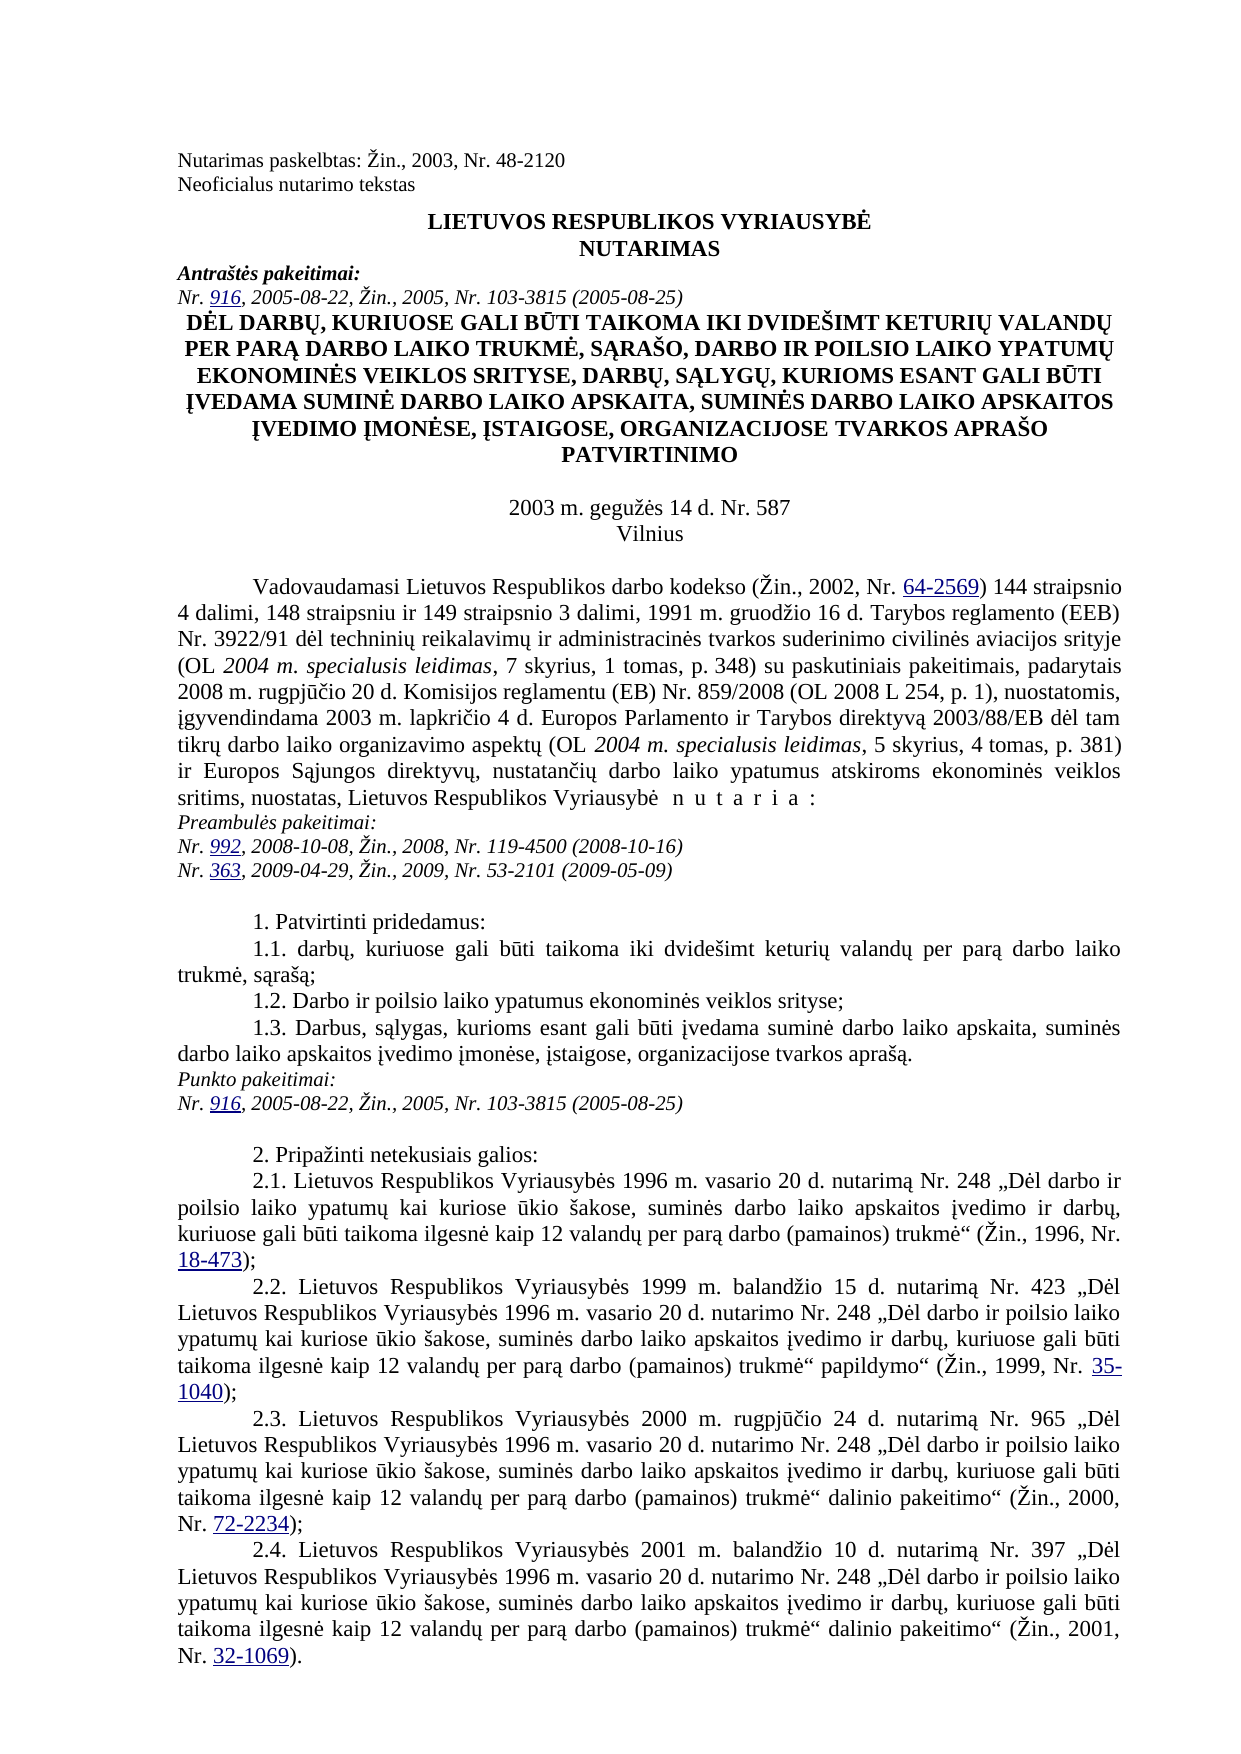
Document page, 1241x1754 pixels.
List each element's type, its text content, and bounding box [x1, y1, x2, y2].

text Vadovaudamasi Lietuvos Respublikos darbo kodekso (Žin., 2002, Nr. 64-2569) 144 straipsnio 4 dalimi, 148 straipsniu ir 149 straipsnio 3 dalimi, 1991 m. gruodžio 16 d. Tarybos reglamento (EEB) Nr. 3922/91 dėl techninių reikalavimų ir administracinės tvarkos suderinimo civilinės aviacijos srityje (OL 2004 m. specialusis leidimas, 7 skyrius, 1 tomas, p. 348) su paskutiniais pakeitimais, padarytais 2008 m. rugpjūčio 20 d. Komisijos reglamentu (EB) Nr. 859/2008 (OL 2008 L 254, p. 1), nuostatomis, įgyvendindama 2003 m. lapkričio 4 d. Europos Parlamento ir Tarybos direktyvą 2003/88/EB dėl tam tikrų darbo laiko organizavimo aspektų (OL 2004 m. specialusis leidimas, 5 skyrius, 4 tomas, p. 381) ir Europos Sąjungos direktyvų, nustatančių darbo laiko ypatumus atskiroms ekonominės veiklos sritims, nuostatas, Lietuvos Respublikos Vyriausybė nutaria: [177, 573, 1122, 810]
text Nr. 916, 2005-08-22, Žin., 2005, Nr. 103-3815 (2005-08-25) [177, 1091, 1122, 1115]
text 2.4. Lietuvos Respublikos Vyriausybės 2001 m. balandžio 10 d. nutarimą Nr. 397 „Dėl Lietuvos Respublikos Vyriausybės 1996 m. vasario 20 d. nutarimo Nr. 248 „Dėl darbo ir poilsio laiko ypatumų kai kuriose ūkio šakose, suminės darbo laiko apskaitos įvedimo ir darbų, kuriuose gali būti taikoma ilgesnė kaip 12 valandų per parą darbo (pamainos) trukmė“ dalinio pakeitimo“ (Žin., 2001, Nr. 32-1069). [177, 1536, 1122, 1668]
text Vilnius [177, 520, 1122, 546]
text Neoficialus nutarimo tekstas [177, 172, 1122, 196]
text 2.1. Lietuvos Respublikos Vyriausybės 1996 m. vasario 20 d. nutarimą Nr. 248 „Dėl darbo ir poilsio laiko ypatumų kai kuriose ūkio šakose, suminės darbo laiko apskaitos įvedimo ir darbų, kuriuose gali būti taikoma ilgesnė kaip 12 valandų per parą darbo (pamainos) trukmė“ (Žin., 1996, Nr. 18-473); [177, 1167, 1122, 1273]
text 2.2. Lietuvos Respublikos Vyriausybės 1999 m. balandžio 15 d. nutarimą Nr. 423 „Dėl Lietuvos Respublikos Vyriausybės 1996 m. vasario 20 d. nutarimo Nr. 248 „Dėl darbo ir poilsio laiko ypatumų kai kuriose ūkio šakose, suminės darbo laiko apskaitos įvedimo ir darbų, kuriuose gali būti taikoma ilgesnė kaip 12 valandų per parą darbo (pamainos) trukmė“ papildymo“ (Žin., 1999, Nr. 35-1040); [177, 1273, 1122, 1404]
text Punkto pakeitimai: [177, 1067, 1122, 1091]
text DĖL DARBŲ, KURIUOSE GALI BŪTI TAIKOMA IKI DVIDEŠIMT KETURIŲ VALANDŲ PER PARĄ DARBO LAIKO TRUKMĖ, SĄRAŠO, DARBO IR POILSIO LAIKO YPATUMŲ EKONOMINĖS VEIKLOS SRITYSE, DARBŲ, SĄLYGŲ, KURIOMS ESANT GALI BŪTI ĮVEDAMA SUMINĖ DARBO LAIKO APSKAITA, SUMINĖS DARBO LAIKO APSKAITOS ĮVEDIMO ĮMONĖSE, ĮSTAIGOSE, ORGANIZACIJOSE TVARKOS APRAŠO PATVIRTINIMO [177, 309, 1122, 467]
subtitle Lietuvos Respublikos Vyriausybė [177, 208, 1122, 235]
text Nutarimas paskelbtas: Žin., 2003, Nr. 48-2120 [177, 148, 1122, 172]
text Nr. 916, 2005-08-22, Žin., 2005, Nr. 103-3815 (2005-08-25) [177, 285, 1122, 309]
text 2. Pripažinti netekusiais galios: [177, 1141, 1122, 1167]
text 1.2. Darbo ir poilsio laiko ypatumus ekonominės veiklos srityse; [177, 987, 1122, 1014]
text Nr. 992, 2008-10-08, Žin., 2008, Nr. 119-4500 (2008-10-16) [177, 834, 1122, 858]
text 1.3. Darbus, sąlygas, kurioms esant gali būti įvedama suminė darbo laiko apskaita, suminės darbo laiko apskaitos įvedimo įmonėse, įstaigose, organizacijose tvarkos aprašą. [177, 1014, 1122, 1067]
text Antraštės pakeitimai: [177, 261, 1122, 285]
text NUTARIMAS [177, 235, 1122, 261]
text Nr. 363, 2009-04-29, Žin., 2009, Nr. 53-2101 (2009-05-09) [177, 858, 1122, 882]
text Preambulės pakeitimai: [177, 810, 1122, 834]
text 2.3. Lietuvos Respublikos Vyriausybės 2000 m. rugpjūčio 24 d. nutarimą Nr. 965 „Dėl Lietuvos Respublikos Vyriausybės 1996 m. vasario 20 d. nutarimo Nr. 248 „Dėl darbo ir poilsio laiko ypatumų kai kuriose ūkio šakose, suminės darbo laiko apskaitos įvedimo ir darbų, kuriuose gali būti taikoma ilgesnė kaip 12 valandų per parą darbo (pamainos) trukmė“ dalinio pakeitimo“ (Žin., 2000, Nr. 72-2234); [177, 1404, 1122, 1536]
text 1.1. darbų, kuriuose gali būti taikoma iki dvidešimt keturių valandų per parą darbo laiko trukmė, sąrašą; [177, 935, 1122, 987]
text 1. Patvirtinti pridedamus: [177, 908, 1122, 935]
text 2003 m. gegužės 14 d. Nr. 587 [177, 494, 1122, 520]
